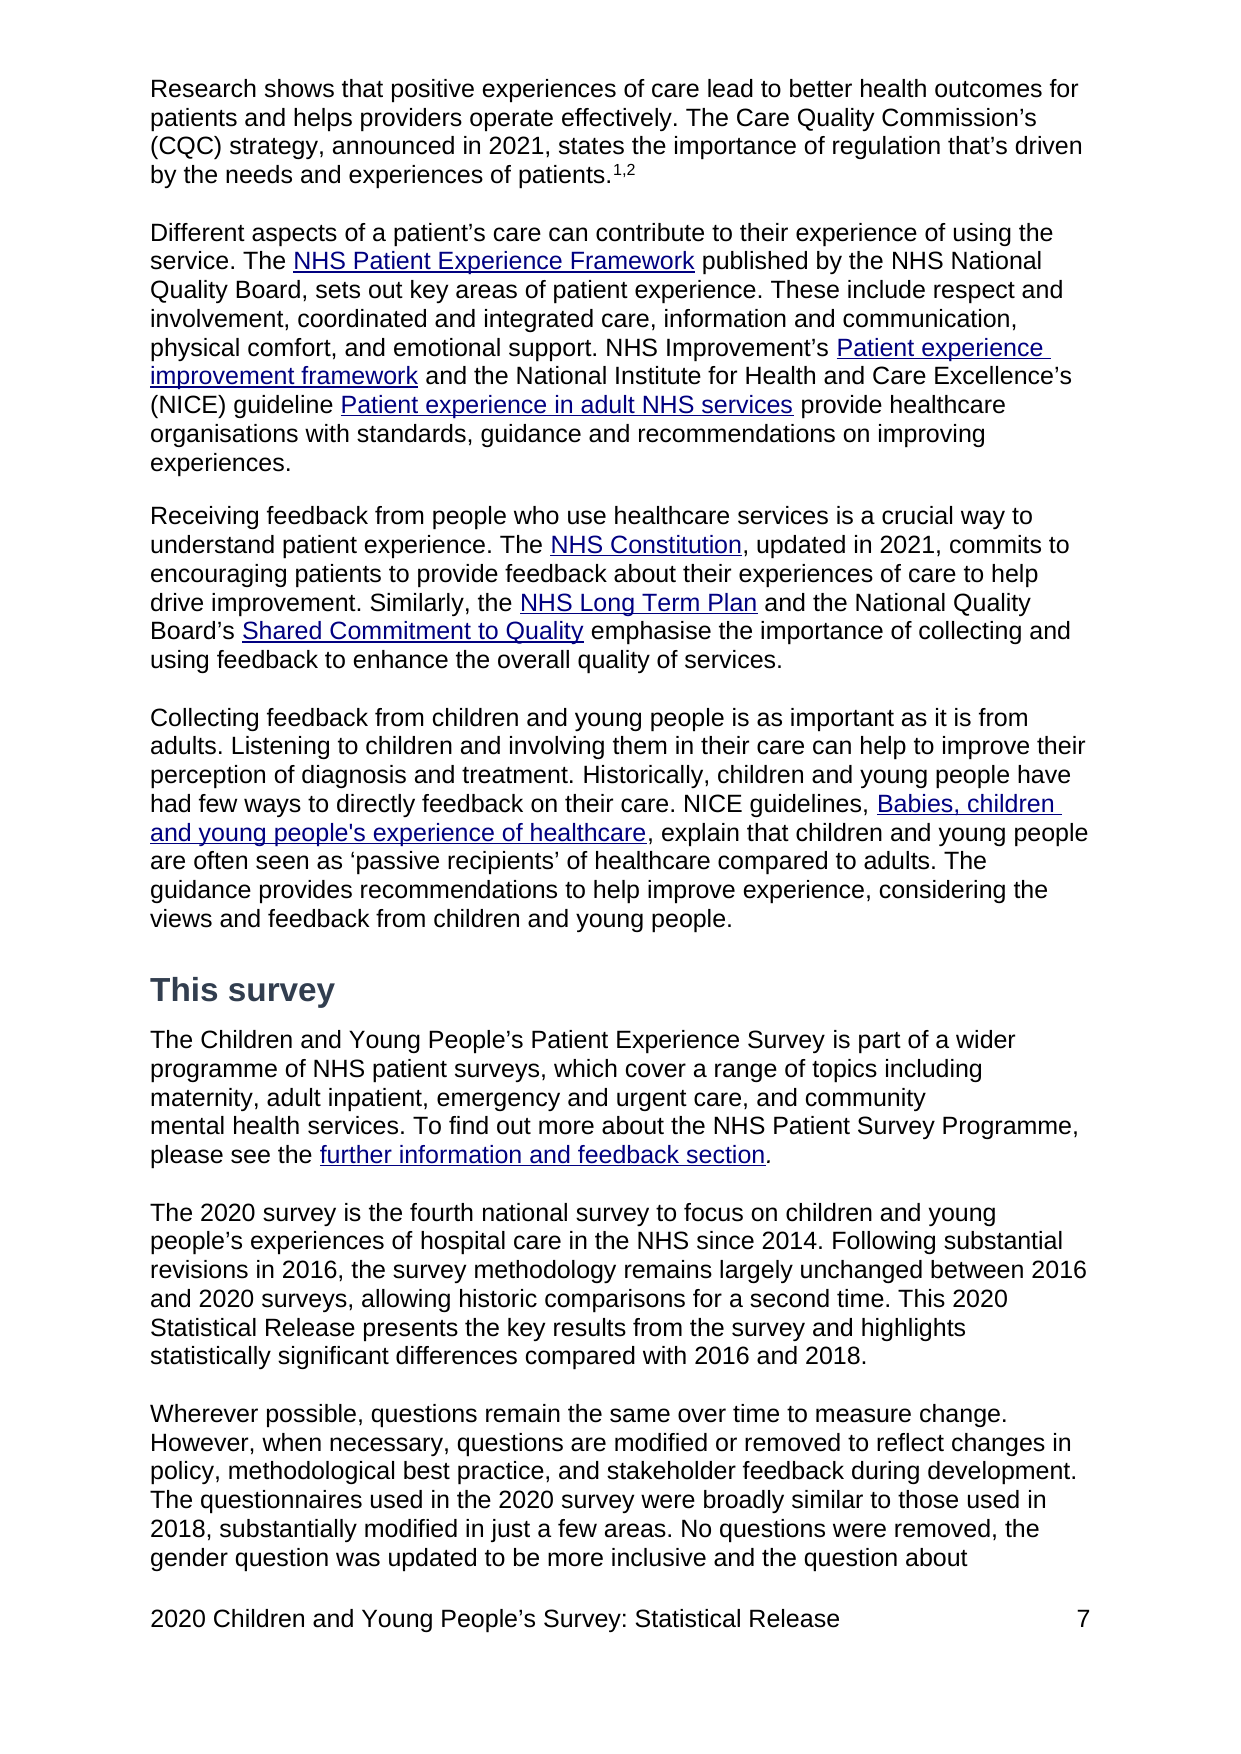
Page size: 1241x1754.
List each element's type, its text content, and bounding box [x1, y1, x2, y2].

text The Children and Young People’s Patient Experience Survey is part of a wider programme of NHS patient surveys, which cover a range of topics including maternity, adult inpatient, emergency and urgent care, and community mental health services. To find out more about the NHS Patient Survey Programme, please see the further information and feedback section. [150, 1025, 1090, 1169]
subtitle This survey [150, 970, 1090, 1008]
text Different aspects of a patient’s care can contribute to their experience of using the service. The NHS Patient Experience Framework published by the NHS National Quality Board, sets out key areas of patient experience. These include respect and involvement, coordinated and integrated care, information and communication, physical comfort, and emotional support. NHS Improvement’s Patient experience improvement framework and the National Institute for Health and Care Excellence’s (NICE) guideline Patient experience in adult NHS services provide healthcare organisations with standards, guidance and recommendations on improving experiences. [150, 217, 1090, 476]
text Research shows that positive experiences of care lead to better health outcomes for patients and helps providers operate effectively. The Care Quality Commission’s (CQC) strategy, announced in 2021, states the importance of regulation that’s driven by the needs and experiences of patients., [150, 74, 1090, 189]
text Wherever possible, questions remain the same over time to measure change. However, when necessary, questions are modified or removed to reflect changes in policy, methodological best practice, and stakeholder feedback during development. [150, 1399, 1090, 1485]
text The 2020 survey is the fourth national survey to focus on children and young people’s experiences of hospital care in the NHS since 2014. Following substantial revisions in 2016, the survey methodology remains largely unchanged between 2016 and 2020 surveys, allowing historic comparisons for a second time. This 2020 Statistical Release presents the key results from the survey and highlights statistically significant differences compared with 2016 and 2018. [150, 1198, 1090, 1370]
text The questionnaires used in the 2020 survey were broadly similar to those used in 2018, substantially modified in just a few areas. No questions were removed, the gender question was updated to be more inclusive and the question about [150, 1485, 1090, 1571]
text Collecting feedback from children and young people is as important as it is from adults. Listening to children and involving them in their care can help to improve their perception of diagnosis and treatment. Historically, children and young people have had few ways to directly feedback on their care. NICE guidelines, Babies, children and young people's experience of healthcare, explain that children and young people are often seen as ‘passive recipients’ of healthcare compared to adults. The guidance provides recommendations to help improve experience, considering the views and feedback from children and young people. [150, 702, 1090, 932]
text Receiving feedback from people who use healthcare services is a crucial way to understand patient experience. The NHS Constitution, updated in 2021, commits to encouraging patients to provide feedback about their experiences of care to help drive improvement. Similarly, the NHS Long Term Plan and the National Quality Board’s Shared Commitment to Quality emphasise the importance of collecting and using feedback to enhance the overall quality of services. [150, 501, 1090, 674]
